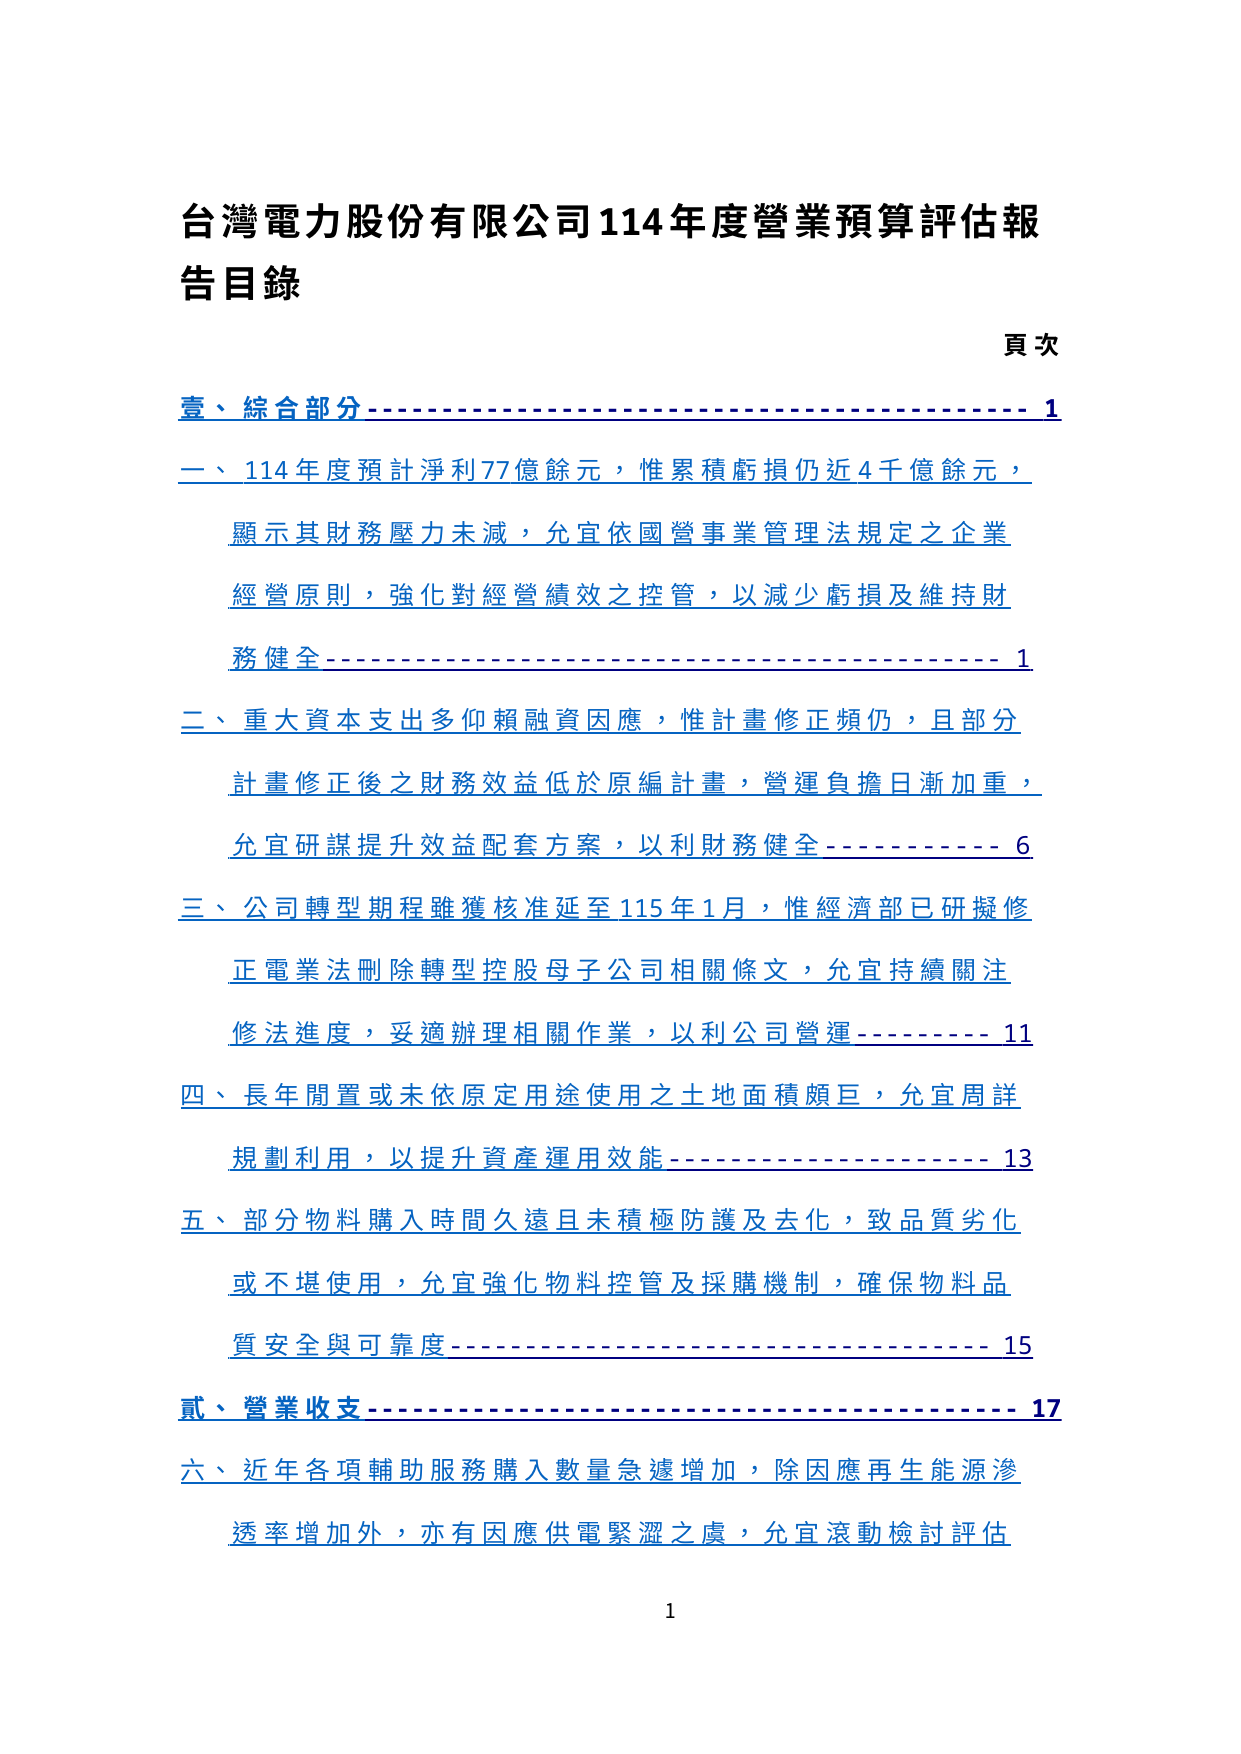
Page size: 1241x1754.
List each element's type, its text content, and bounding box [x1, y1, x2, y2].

text 六、近年各項輔助服務購入數量急遽增加，除因應再生能源滲透率增加外，亦有因應供電緊澀之虞，允宜滾動檢討評估 [177, 1427, 1033, 1552]
text 一、114年度預計淨利77億餘元，惟累積虧損仍近4千億餘元，顯示其財務壓力未減，允宜依國營事業管理法規定之企業經營原則，強化對經營績效之控管，以減少虧損及維持財務健全 1 [177, 427, 1033, 677]
text 三、公司轉型期程雖獲核准延至115年1月，惟經濟部已研擬修正電業法刪除轉型控股母子公司相關條文，允宜持續關注修法進度，妥適辦理相關作業，以利公司營運 11 [177, 865, 1033, 1052]
text 頁次 [177, 302, 1063, 365]
text 五、部分物料購入時間久遠且未積極防護及去化，致品質劣化或不堪使用，允宜強化物料控管及採購機制，確保物料品質安全與可靠度 15 [177, 1177, 1033, 1365]
text 壹、綜合部分 1 [177, 365, 1063, 427]
text 二、重大資本支出多仰賴融資因應，惟計畫修正頻仍，且部分計畫修正後之財務效益低於原編計畫，營運負擔日漸加重，允宜研謀提升效益配套方案，以利財務健全 6 [177, 677, 1033, 865]
text 四、長年閒置或未依原定用途使用之土地面積頗巨，允宜周詳規劃利用，以提升資產運用效能 13 [177, 1052, 1033, 1177]
text 貳、營業收支 17 [177, 1365, 1063, 1427]
text 台灣電力股份有限公司114年度營業預算評估報告目錄 [177, 177, 1063, 302]
